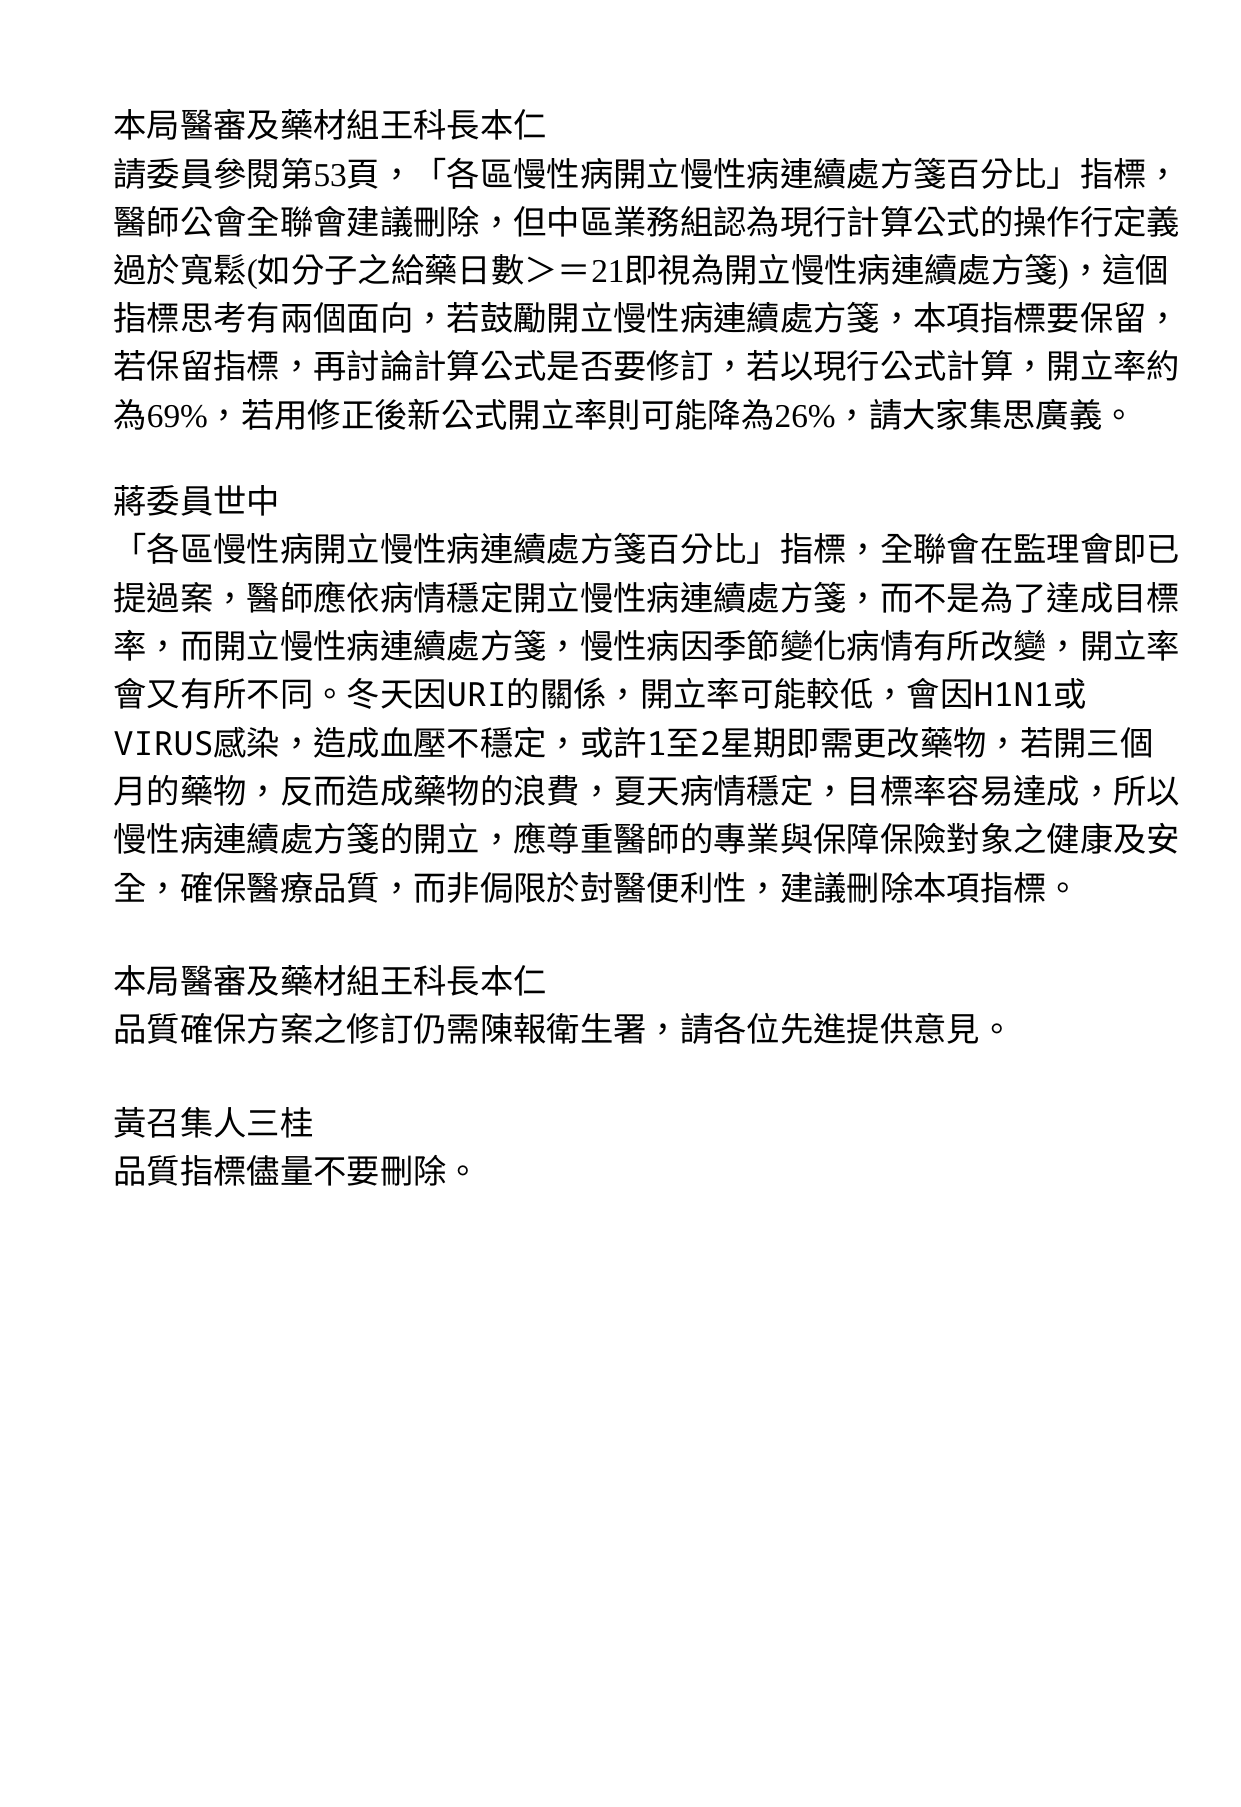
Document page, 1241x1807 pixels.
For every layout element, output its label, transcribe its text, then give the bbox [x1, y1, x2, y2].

text 蔣委員世中 [113, 475, 1184, 523]
text 本局醫審及藥材組王科長本仁 [113, 99, 1184, 147]
text 品質確保方案之修訂仍需陳報衛生署，請各位先進提供意見。 [113, 1003, 1184, 1051]
text 品質指標儘量不要刪除。 [113, 1145, 1184, 1193]
text 本局醫審及藥材組王科長本仁 [113, 955, 1184, 1003]
text 「各區慢性病開立慢性病連續處方箋百分比」指標，全聯會在監理會即已提過案，醫師應依病情穩定開立慢性病連續處方箋，而不是為了達成目標率，而開立慢性病連續處方箋，慢性病因季節變化病情有所改變，開立率會又有所不同。冬天因URI的關係，開立率可能較低，會因H1N1或VIRUS感染，造成血壓不穩定，或許1至2星期即需更改藥物，若開三個月的藥物，反而造成藥物的浪費，夏天病情穩定，目標率容易達成，所以慢性病連續處方箋的開立，應尊重醫師的專業與保障保險對象之健康及安全，確保醫療品質，而非侷限於尌醫便利性，建議刪除本項指標。 [113, 523, 1184, 909]
text 請委員參閱第53頁，「各區慢性病開立慢性病連續處方箋百分比」指標，醫師公會全聯會建議刪除，但中區業務組認為現行計算公式的操作行定義過於寬鬆(如分子之給藥日數＞＝21即視為開立慢性病連續處方箋)，這個指標思考有兩個面向，若鼓勵開立慢性病連續處方箋，本項指標要保留，若保留指標，再討論計算公式是否要修訂，若以現行公式計算，開立率約為69%，若用修正後新公式開立率則可能降為26%，請大家集思廣義。 [113, 147, 1184, 437]
text 黃召集人三桂 [113, 1097, 1184, 1145]
